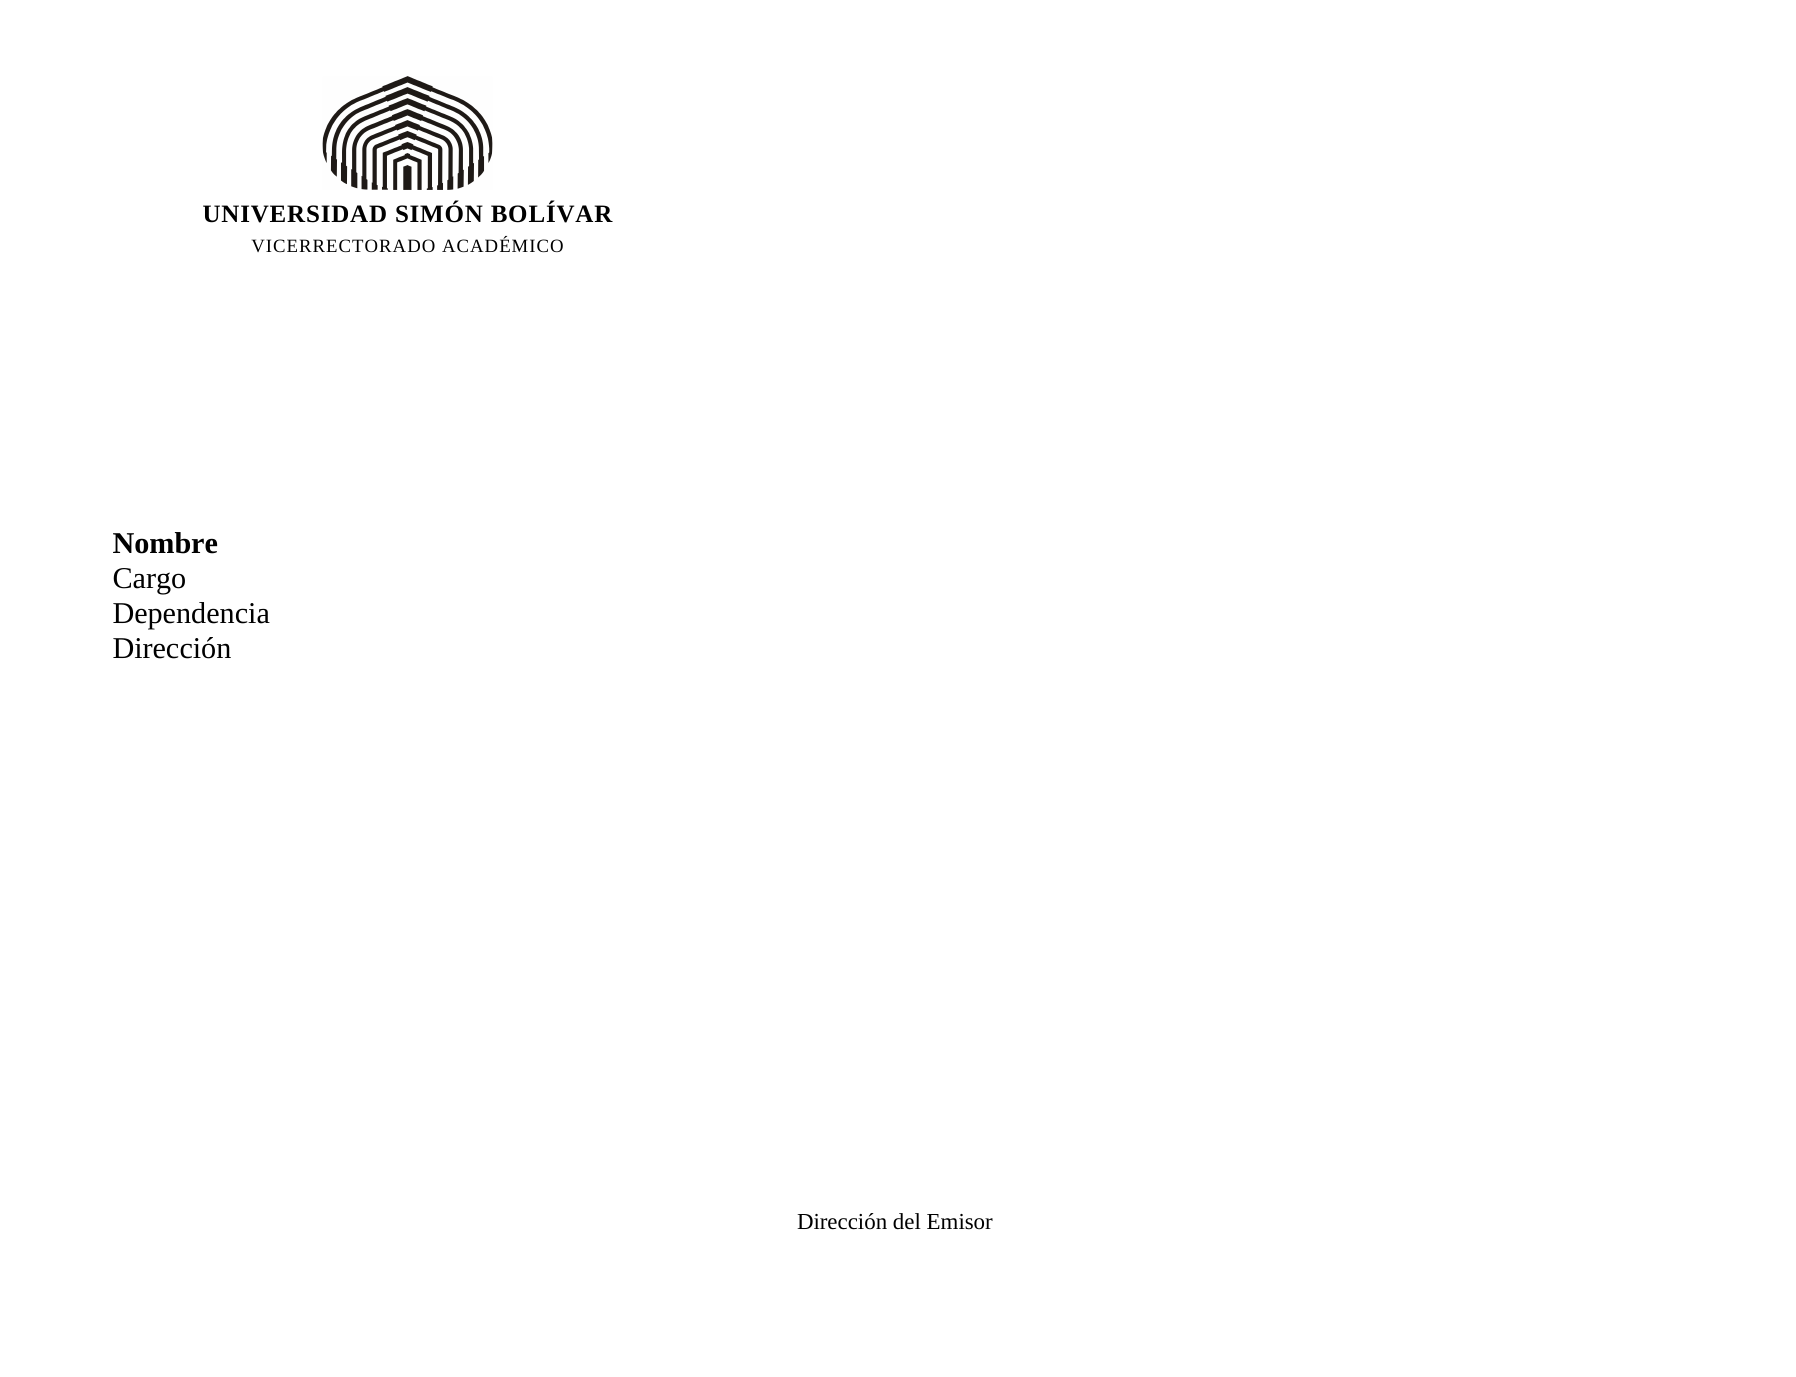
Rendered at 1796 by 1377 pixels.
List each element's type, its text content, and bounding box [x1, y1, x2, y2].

table_header Dirección del Emisor [112, 1208, 1677, 1261]
picture [322, 76, 493, 190]
table_header UNIVERSIDAD SIMÓN BOLÍVAR VICERRECTORADO ACADÉMICO [112, 77, 703, 292]
table_cell [112, 293, 806, 526]
table_cell [806, 293, 1692, 526]
table_header [703, 77, 806, 292]
table_header [806, 77, 1692, 292]
table_cell [806, 526, 1692, 724]
table_cell Nombre Cargo Dependencia Dirección [112, 526, 806, 724]
